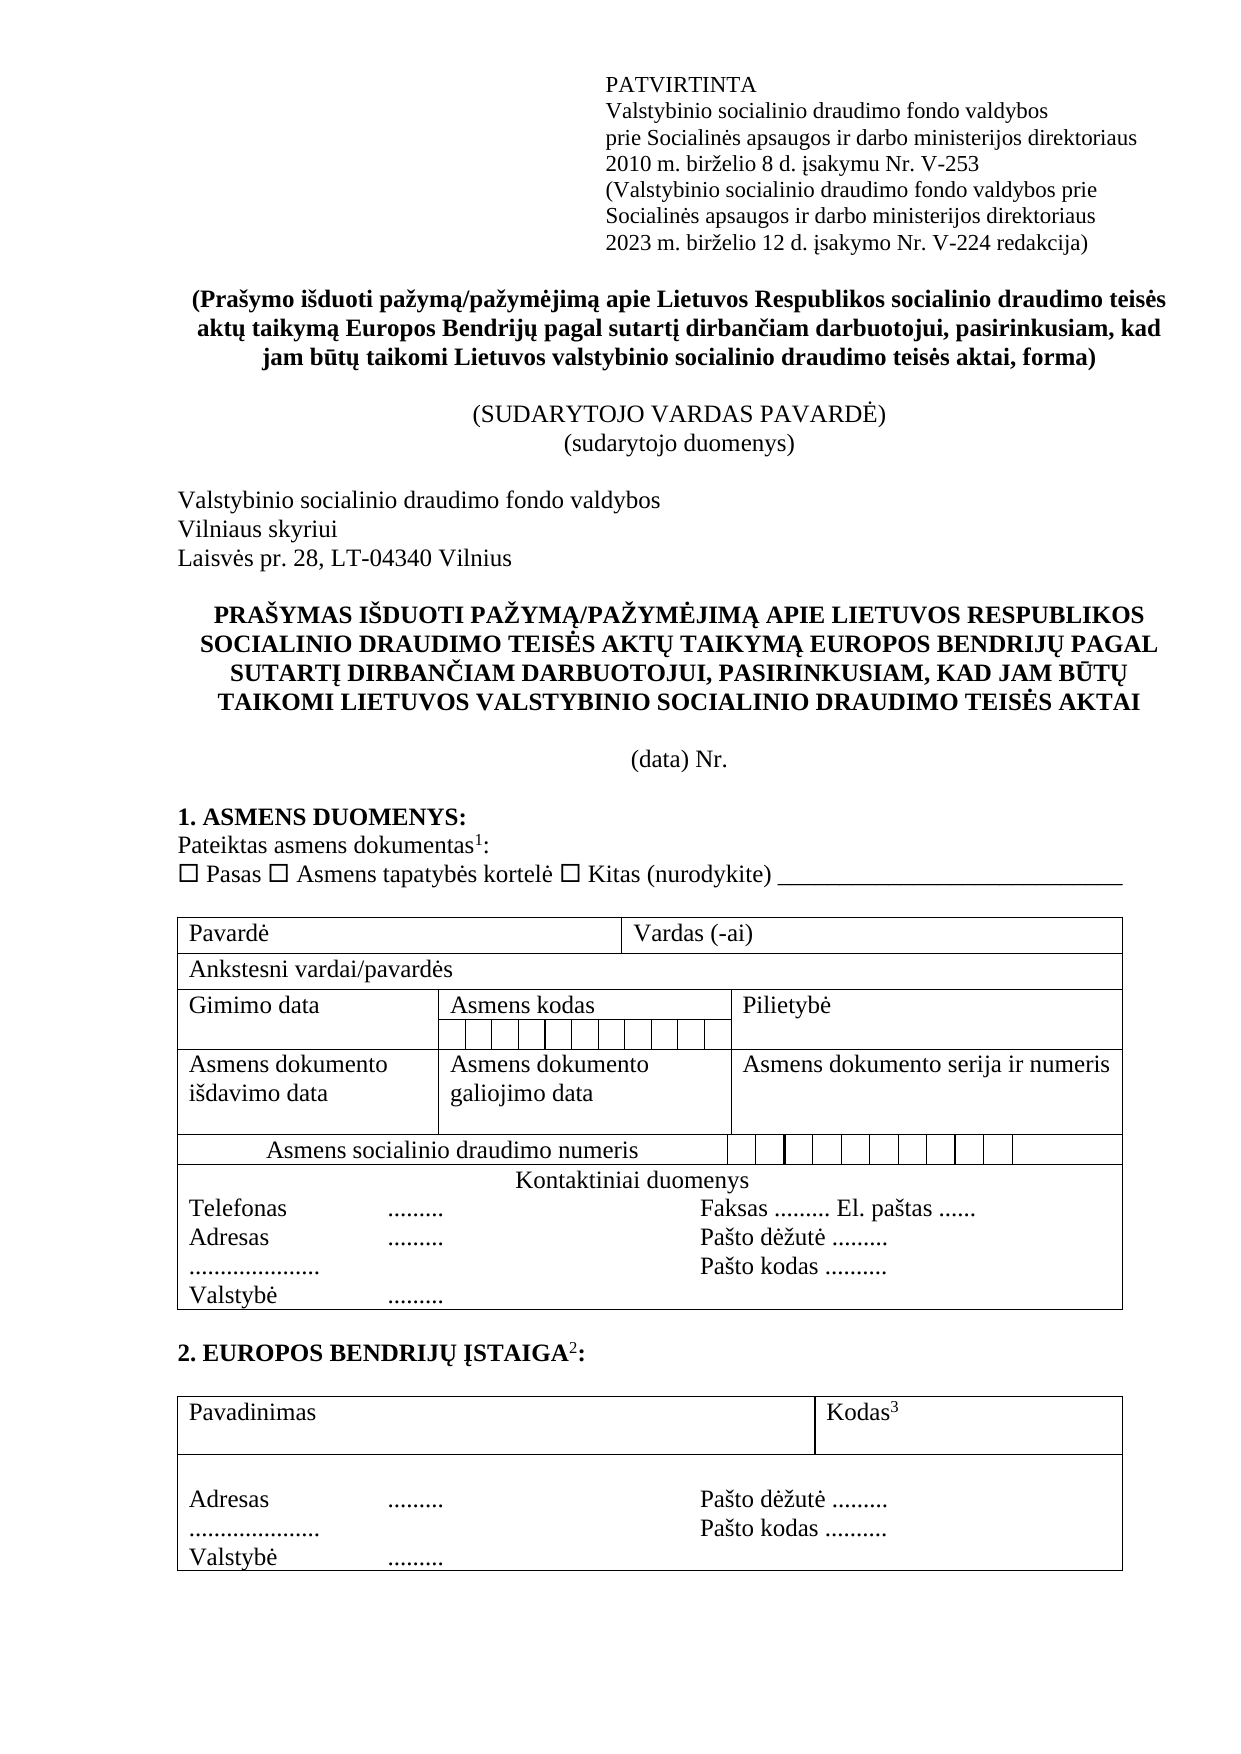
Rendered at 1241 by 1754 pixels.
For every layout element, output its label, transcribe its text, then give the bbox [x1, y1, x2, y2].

table_cell [678, 1020, 704, 1048]
table_cell [664, 1251, 688, 1280]
table_cell Telefonas [178, 1194, 376, 1222]
table_cell [927, 1135, 954, 1164]
text Valstybinio socialinio draudimo fondo valdybos [605, 97, 1181, 123]
table_cell Pašto kodas .......... [689, 1251, 1122, 1280]
table_cell ......... [376, 1194, 688, 1222]
table_cell Kontaktiniai duomenys [376, 1165, 888, 1193]
text Vilniaus skyriui [177, 514, 1181, 543]
table_cell [546, 1020, 571, 1048]
table_header Pavardė [178, 918, 621, 953]
table_cell Valstybė [178, 1542, 376, 1570]
text [] Pasas [] Asmens tapatybės kortelė [] Kitas (nurodykite) [177, 859, 1181, 888]
table_cell [492, 1020, 518, 1048]
table_cell [178, 1455, 376, 1484]
table_cell [899, 1135, 926, 1164]
text Pateiktas asmens dokumentas1: [177, 830, 1181, 859]
table_header Kodas3 [816, 1397, 1122, 1454]
table_cell Adresas [178, 1222, 376, 1251]
table_header Vardas (-ai) [622, 918, 1122, 953]
table_cell Pašto dėžutė ......... [689, 1222, 1122, 1251]
table_cell [984, 1135, 1012, 1164]
table_cell Pašto dėžutė ......... [689, 1484, 1122, 1513]
table_cell Asmens dokumento serija ir numeris [732, 1050, 1122, 1134]
table_cell Faksas ......... El. paštas ...... [689, 1194, 1122, 1222]
table_cell [664, 1513, 688, 1542]
table_cell [466, 1020, 491, 1048]
subtitle PRAŠYMAS IŠDUOTI PAŽYMĄ/pažymėjimą APIE LIETUVOS RESPUBLIKOS SOCIALINIO DRAUDIMO TEISĖS AKTŲ TAIKYMĄ EUROPOS BENDRIJŲ PAGAL SUTARTĮ DIRBANČIAM DARBUOTOJUI, PASIRINKUSIAM, KAD JAM BŪTŲ TAIKOMI LIETUVOS VALSTYBINIO SOCIALINIO DRAUDIMO TEISĖS AKTAI [177, 600, 1181, 715]
table_cell ..................... [178, 1513, 663, 1542]
table_cell Asmens dokumento galiojimo data [439, 1050, 731, 1134]
table_cell [756, 1135, 783, 1164]
table_cell [439, 1020, 465, 1048]
text (data) Nr. [177, 744, 1181, 773]
text (SUDARYTOJO VARDAS PAVARDĖ) [177, 399, 1181, 428]
table_cell [652, 1020, 677, 1048]
table_cell Asmens kodas [439, 990, 731, 1019]
table_cell Valstybė [178, 1280, 376, 1308]
table_cell Pilietybė [732, 990, 1122, 1048]
text 2. EUROPOS BENDRIJŲ ĮSTAIGA2: [177, 1338, 1181, 1367]
text 1. ASMENS DUOMENYS: [177, 802, 1181, 830]
table_cell Asmens socialinio draudimo numeris [178, 1135, 727, 1164]
table_cell [689, 1455, 1122, 1484]
text 2023 m. birželio 12 d. įsakymo Nr. V-224 redakcija) [605, 229, 1181, 255]
table_cell ..................... [178, 1251, 663, 1280]
table_cell Gimimo data [178, 990, 438, 1048]
table_cell ......... [376, 1542, 688, 1570]
table_header Pavadinimas [178, 1397, 814, 1454]
table_cell [519, 1020, 544, 1048]
text (Valstybinio socialinio draudimo fondo valdybos prie [605, 176, 1181, 203]
table_cell [689, 1542, 1122, 1570]
table_cell [728, 1135, 755, 1164]
table_cell [842, 1135, 869, 1164]
table_cell [1013, 1135, 1122, 1164]
text Valstybinio socialinio draudimo fondo valdybos [177, 485, 1181, 514]
text Laisvės pr. 28, LT-04340 Vilnius [177, 543, 1181, 572]
table_cell [870, 1135, 898, 1164]
table_cell Ankstesni vardai/pavardės [178, 954, 1122, 989]
table_cell Pašto kodas .......... [689, 1513, 1122, 1542]
table_cell [599, 1020, 624, 1048]
table_cell [813, 1135, 841, 1164]
table_cell Adresas [178, 1484, 376, 1513]
table_cell ......... [376, 1222, 688, 1251]
table_cell [689, 1280, 1122, 1308]
table_cell [956, 1135, 983, 1164]
text Socialinės apsaugos ir darbo ministerijos direktoriaus [605, 203, 1181, 229]
text prie Socialinės apsaugos ir darbo ministerijos direktoriaus [605, 123, 1181, 150]
table_cell ......... [376, 1280, 688, 1308]
table_cell [705, 1020, 731, 1048]
table_cell Asmens dokumento išdavimo data [178, 1050, 438, 1134]
table_cell [625, 1020, 651, 1048]
table_cell [376, 1455, 688, 1484]
table_cell [178, 1165, 376, 1193]
table_cell ......... [376, 1484, 688, 1513]
table_cell [786, 1135, 812, 1164]
text (sudarytojo duomenys) [177, 428, 1181, 457]
table_cell [889, 1165, 1122, 1193]
text PATVIRTINTA [605, 71, 1181, 97]
text 2010 m. birželio 8 d. įsakymu Nr. V-253 [605, 150, 1181, 176]
table_cell [572, 1020, 598, 1048]
text (Prašymo išduoti pažymą/pažymėjimą apie Lietuvos Respublikos socialinio draudimo teisės aktų taikymą Europos Bendrijų pagal sutartį dirbančiam darbuotojui, pasirinkusiam, kad jam būtų taikomi Lietuvos valstybinio socialinio draudimo teisės aktai, forma) [177, 284, 1181, 370]
